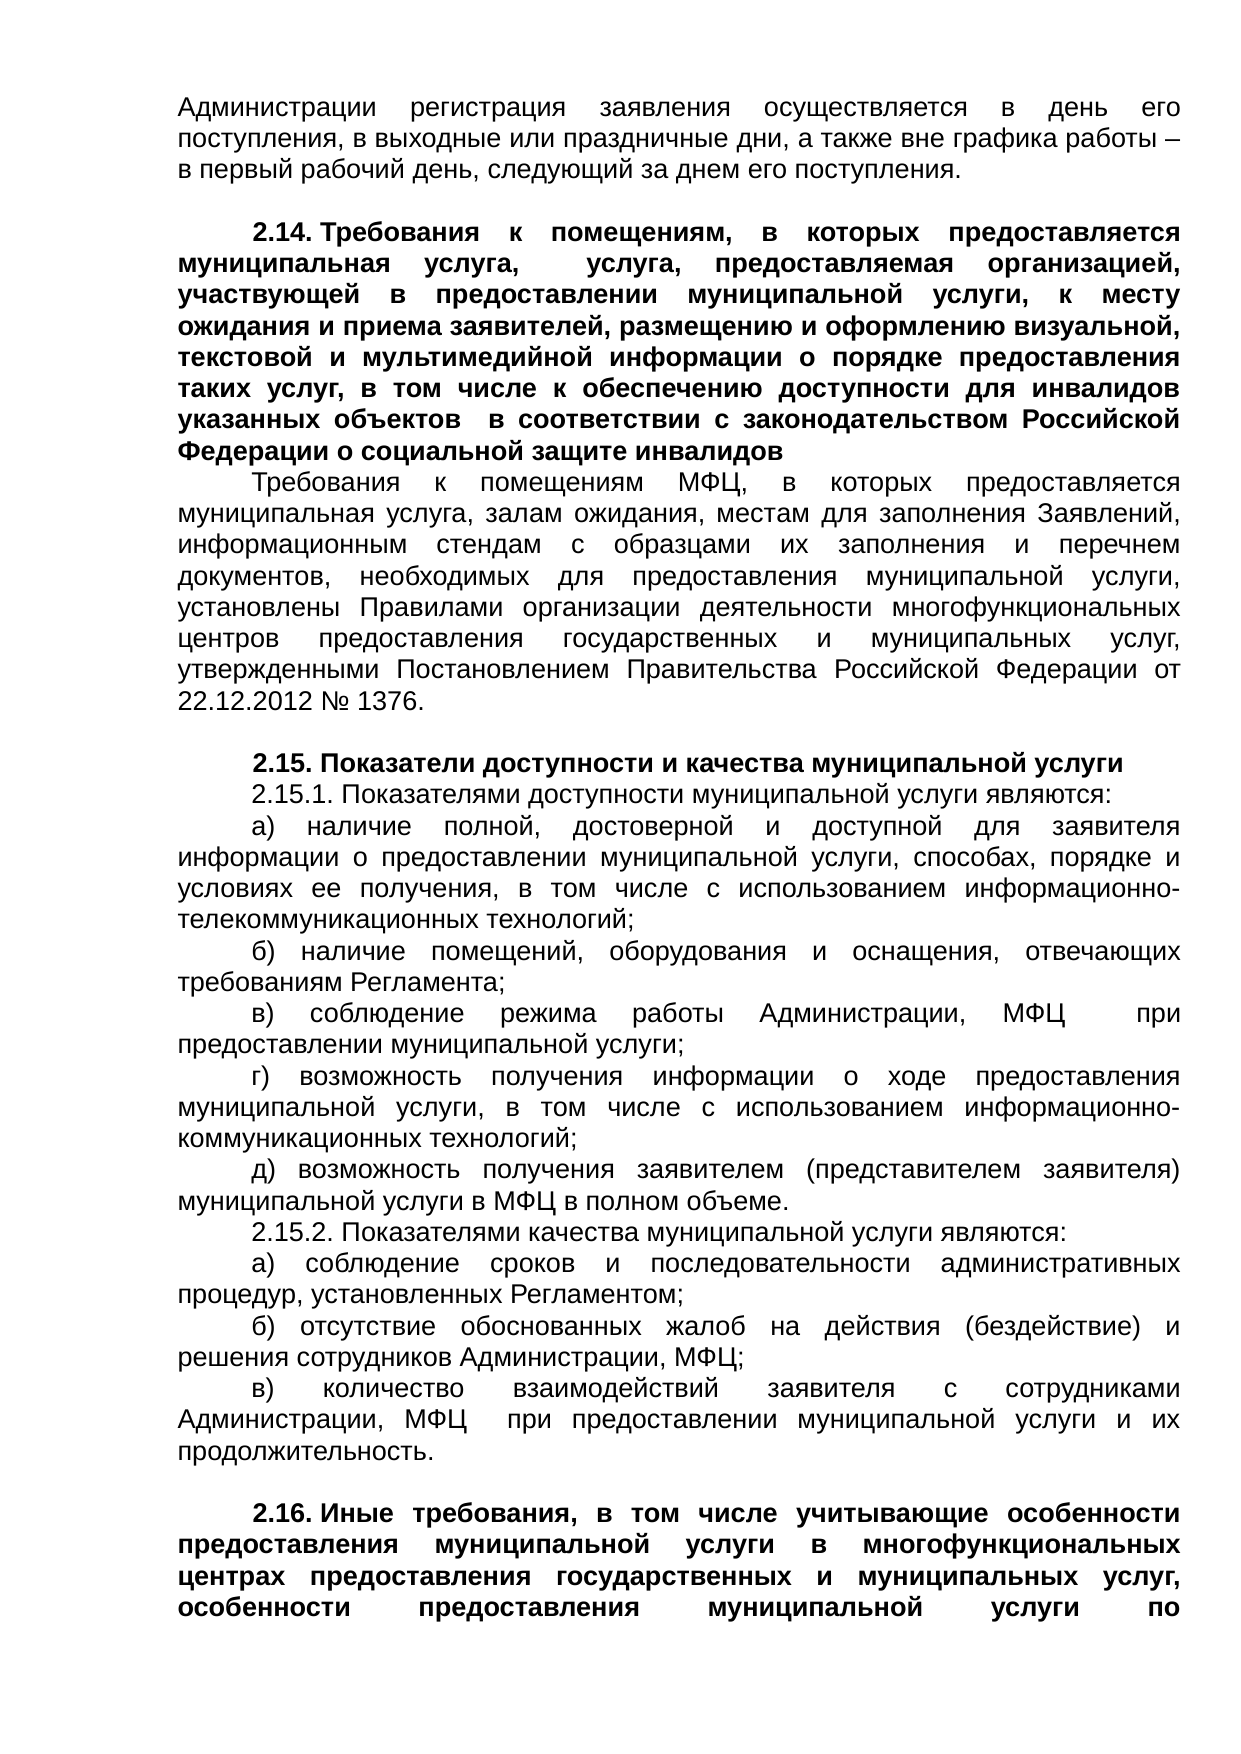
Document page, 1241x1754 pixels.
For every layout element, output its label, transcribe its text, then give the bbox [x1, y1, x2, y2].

text в) количество взаимодействий заявителя с сотрудниками Администрации, МФЦ при предоставлении муниципальной услуги и их продолжительность. [177, 1372, 1181, 1466]
text 2.16. Иные требования, в том числе учитывающие особенности предоставления муниципальной услуги в многофункциональных центрах предоставления государственных и муниципальных услуг, особенности предоставления муниципальной услуги по [177, 1497, 1181, 1622]
text а) соблюдение сроков и последовательности административных процедур, установленных Регламентом; [177, 1247, 1181, 1310]
text 2.15.1. Показателями доступности муниципальной услуги являются: [177, 778, 1181, 810]
text Требования к помещениям МФЦ, в которых предоставляется муниципальная услуга, залам ожидания, местам для заполнения Заявлений, информационным стендам с образцами их заполнения и перечнем документов, необходимых для предоставления муниципальной услуги, установлены Правилами организации деятельности многофункциональных центров предоставления государственных и муниципальных услуг, утвержденными Постановлением Правительства Российской Федерации от 22.12.2012 № 1376. [177, 466, 1181, 716]
text б) наличие помещений, оборудования и оснащения, отвечающих требованиям Регламента; [177, 935, 1181, 997]
text 2.15.2. Показателями качества муниципальной услуги являются: [177, 1216, 1181, 1247]
text 2.15. Показатели доступности и качества муниципальной услуги [177, 747, 1181, 778]
text Администрации регистрация заявления осуществляется в день его поступления, в выходные или праздничные дни, а также вне графика работы – в первый рабочий день, следующий за днем его поступления. [177, 91, 1181, 185]
text д) возможность получения заявителем (представителем заявителя) муниципальной услуги в МФЦ в полном объеме. [177, 1153, 1181, 1216]
text 2.14. Требования к помещениям, в которых предоставляется муниципальная услуга, услуга, предоставляемая организацией, участвующей в предоставлении муниципальной услуги, к месту ожидания и приема заявителей, размещению и оформлению визуальной, текстовой и мультимедийной информации о порядке предоставления таких услуг, в том числе к обеспечению доступности для инвалидов указанных объектов в соответствии с законодательством Российской Федерации о социальной защите инвалидов [177, 216, 1181, 466]
text б) отсутствие обоснованных жалоб на действия (бездействие) и решения сотрудников Администрации, МФЦ; [177, 1310, 1181, 1372]
text г) возможность получения информации о ходе предоставления муниципальной услуги, в том числе с использованием информационно-коммуникационных технологий; [177, 1060, 1181, 1153]
text в) соблюдение режима работы Администрации, МФЦ при предоставлении муниципальной услуги; [177, 997, 1181, 1060]
text а) наличие полной, достоверной и доступной для заявителя информации о предоставлении муниципальной услуги, способах, порядке и условиях ее получения, в том числе с использованием информационно-телекоммуникационных технологий; [177, 810, 1181, 935]
